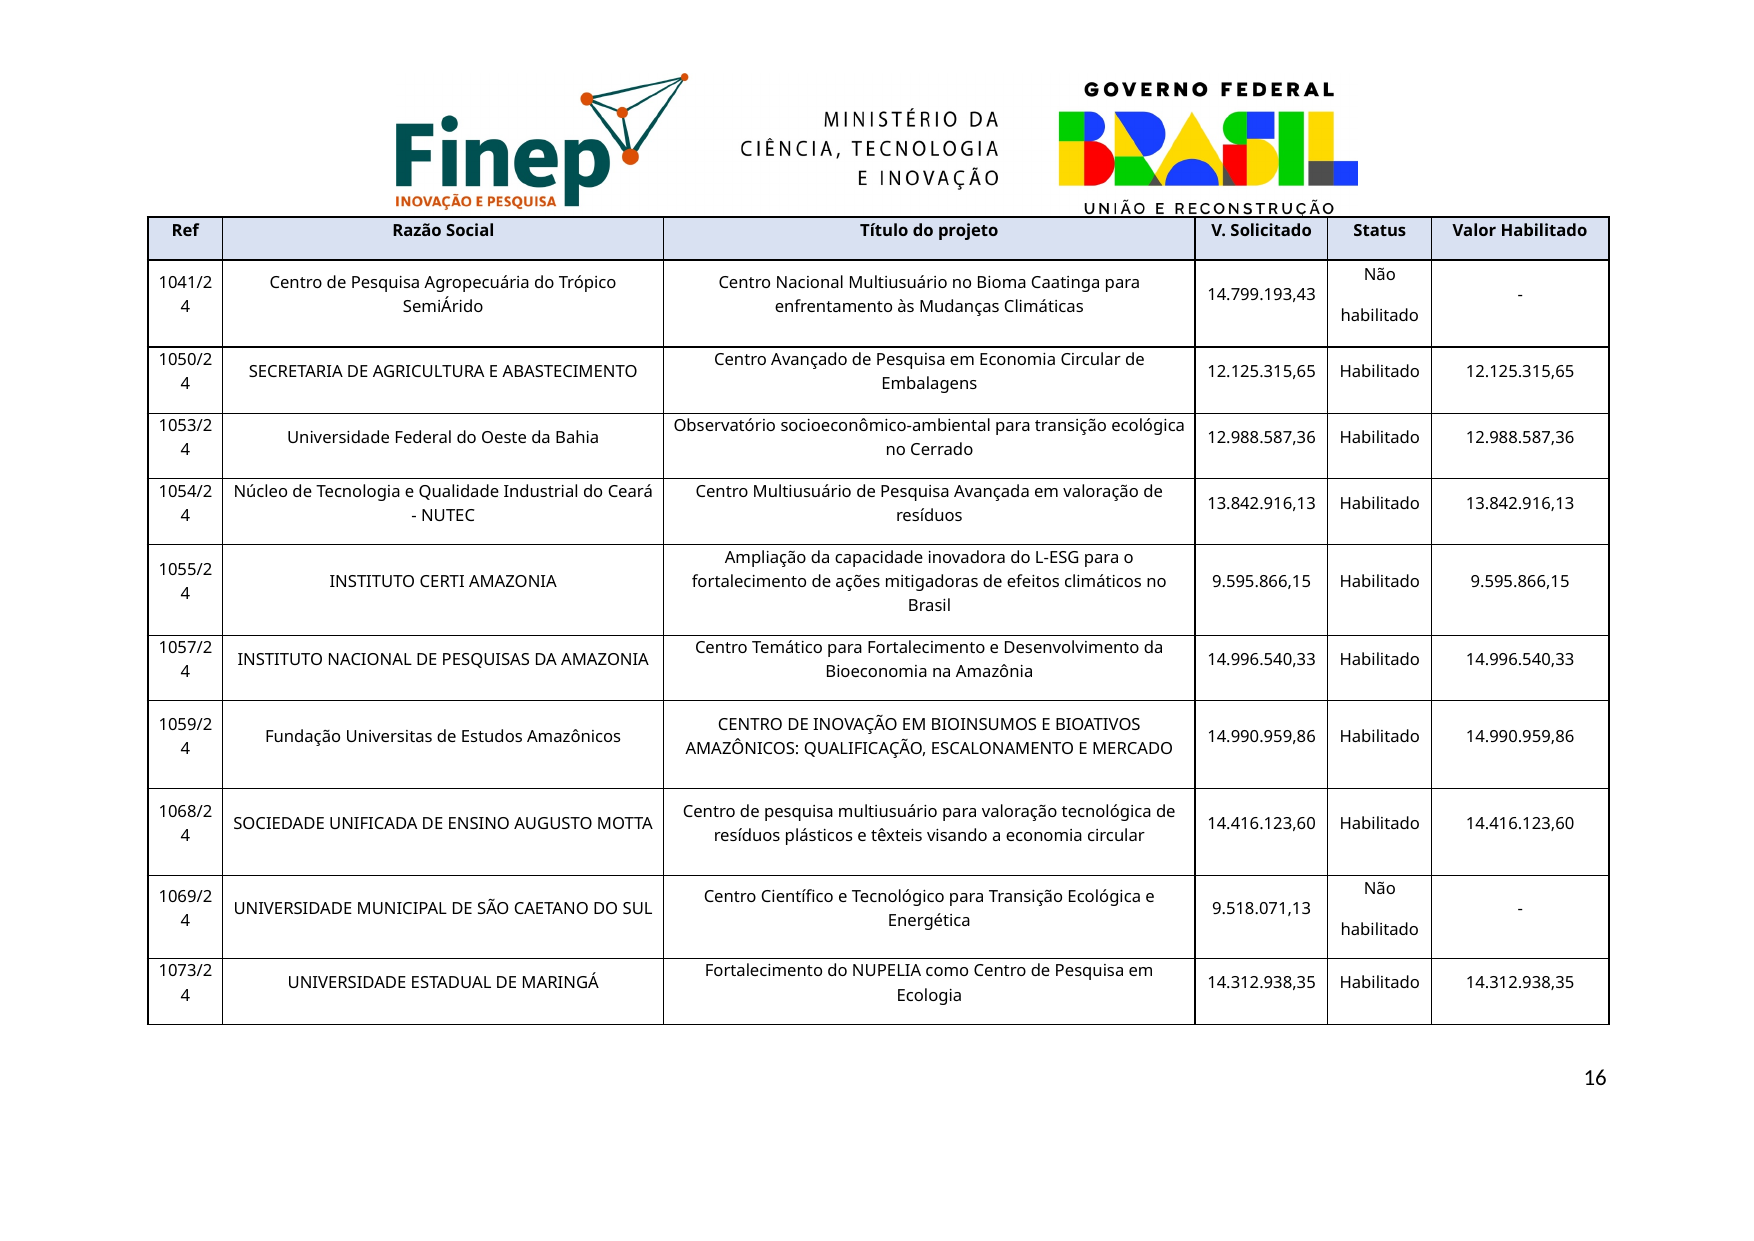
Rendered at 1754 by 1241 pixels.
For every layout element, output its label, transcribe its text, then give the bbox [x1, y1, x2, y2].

table_cell 14.990.959,86 [1196, 701, 1327, 788]
table_header Ref [149, 218, 222, 259]
table_cell Centro Temático para Fortalecimento e Desenvolvimento da Bioeconomia na Amazônia [664, 636, 1194, 700]
table_cell INSTITUTO NACIONAL DE PESQUISAS DA AMAZONIA [223, 636, 663, 700]
table_cell 14.416.123,60 [1432, 789, 1608, 875]
table_cell Fundação Universitas de Estudos Amazônicos [223, 701, 663, 788]
table_cell 14.416.123,60 [1196, 789, 1327, 875]
table_cell 13.842.916,13 [1196, 479, 1327, 544]
table_cell Centro Nacional Multiusuário no Bioma Caatinga para enfrentamento às Mudanças Climáticas [664, 261, 1194, 346]
table_cell 1054/24 [149, 479, 222, 544]
table_cell 13.842.916,13 [1432, 479, 1608, 544]
table_cell 9.518.071,13 [1196, 876, 1327, 958]
table_cell Centro de Pesquisa Agropecuária do Trópico SemiÁrido [223, 261, 663, 346]
table_cell UNIVERSIDADE ESTADUAL DE MARINGÁ [223, 959, 663, 1024]
table_cell Habilitado [1328, 545, 1431, 634]
table_cell 12.988.587,36 [1432, 414, 1608, 478]
table_cell Núcleo de Tecnologia e Qualidade Industrial do Ceará - NUTEC [223, 479, 663, 544]
table_cell 1053/24 [149, 414, 222, 478]
table_cell 14.990.959,86 [1432, 701, 1608, 788]
table_cell Habilitado [1328, 959, 1431, 1024]
table_cell - [1432, 876, 1608, 958]
table_cell 1055/24 [149, 545, 222, 634]
table_cell 14.312.938,35 [1432, 959, 1608, 1024]
table_header Valor Habilitado [1432, 218, 1608, 259]
table_cell Habilitado [1328, 701, 1431, 788]
table_cell 1068/24 [149, 789, 222, 875]
table_cell Não habilitado [1328, 876, 1431, 958]
table_cell Centro Multiusuário de Pesquisa Avançada em valoração de resíduos [664, 479, 1194, 544]
table_cell Habilitado [1328, 414, 1431, 478]
table_cell Habilitado [1328, 479, 1431, 544]
table_cell 1050/24 [149, 348, 222, 412]
table_cell Ampliação da capacidade inovadora do L-ESG para o fortalecimento de ações mitigadoras de efeitos climáticos no Brasil [664, 545, 1194, 634]
table_cell Universidade Federal do Oeste da Bahia [223, 414, 663, 478]
table_cell SOCIEDADE UNIFICADA DE ENSINO AUGUSTO MOTTA [223, 789, 663, 875]
table_cell SECRETARIA DE AGRICULTURA E ABASTECIMENTO [223, 348, 663, 412]
table_cell CENTRO DE INOVAÇÃO EM BIOINSUMOS E BIOATIVOS AMAZÔNICOS: QUALIFICAÇÃO, ESCALONAMENTO E MERCADO [664, 701, 1194, 788]
table_cell 14.799.193,43 [1196, 261, 1327, 346]
table_cell Habilitado [1328, 348, 1431, 412]
table_cell 9.595.866,15 [1196, 545, 1327, 634]
table_cell 1059/24 [149, 701, 222, 788]
table_cell UNIVERSIDADE MUNICIPAL DE SÃO CAETANO DO SUL [223, 876, 663, 958]
table_cell Observatório socioeconômico-ambiental para transição ecológica no Cerrado [664, 414, 1194, 478]
table_cell 1041/24 [149, 261, 222, 346]
table_header Razão Social [223, 218, 663, 259]
table_cell 12.125.315,65 [1432, 348, 1608, 412]
table_cell 9.595.866,15 [1432, 545, 1608, 634]
table_cell 14.996.540,33 [1432, 636, 1608, 700]
table_header Título do projeto [664, 218, 1194, 259]
table_cell 1057/24 [149, 636, 222, 700]
table_header V. Solicitado [1196, 218, 1327, 259]
table_cell - [1432, 261, 1608, 346]
table_cell 12.125.315,65 [1196, 348, 1327, 412]
table_cell Fortalecimento do NUPELIA como Centro de Pesquisa em Ecologia [664, 959, 1194, 1024]
table_cell 14.996.540,33 [1196, 636, 1327, 700]
table_cell Centro Científico e Tecnológico para Transição Ecológica e Energética [664, 876, 1194, 958]
table_cell INSTITUTO CERTI AMAZONIA [223, 545, 663, 634]
table_cell 1069/24 [149, 876, 222, 958]
table_cell 14.312.938,35 [1196, 959, 1327, 1024]
table_cell Habilitado [1328, 789, 1431, 875]
table_cell Centro Avançado de Pesquisa em Economia Circular de Embalagens [664, 348, 1194, 412]
table_cell Habilitado [1328, 636, 1431, 700]
table_header Status [1328, 218, 1431, 259]
table_cell Centro de pesquisa multiusuário para valoração tecnológica de resíduos plásticos e têxteis visando a economia circular [664, 789, 1194, 875]
table_cell Não habilitado [1328, 261, 1431, 346]
table_cell 12.988.587,36 [1196, 414, 1327, 478]
table_cell 1073/24 [149, 959, 222, 1024]
